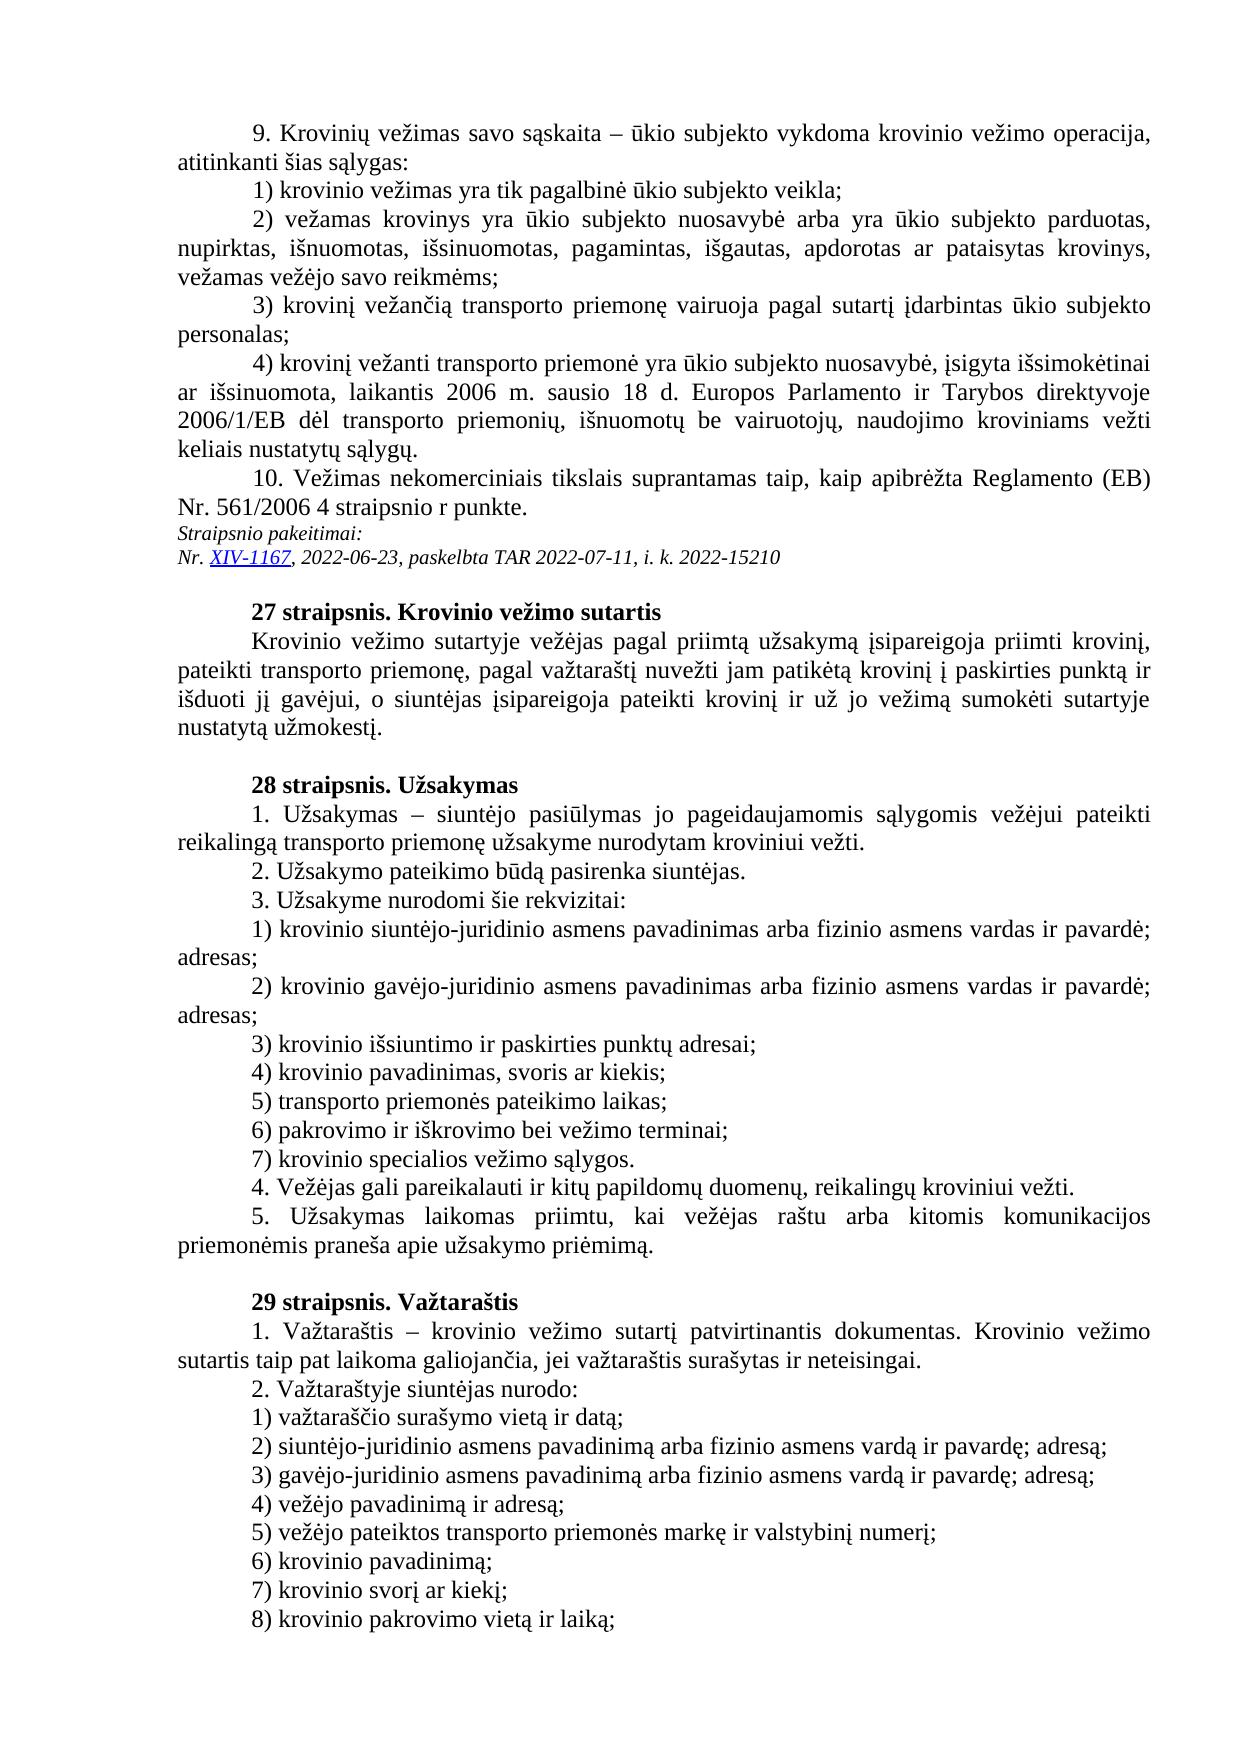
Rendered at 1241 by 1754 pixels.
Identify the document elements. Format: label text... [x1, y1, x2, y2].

text 8) krovinio pakrovimo vietą ir laiką; [177, 1604, 1152, 1632]
text 5. Užsakymas laikomas priimtu, kai vežėjas raštu arba kitomis komunikacijos priemonėmis praneša apie užsakymo priėmimą. [177, 1201, 1152, 1259]
text 1) krovinio siuntėjo-juridinio asmens pavadinimas arba fizinio asmens vardas ir pavardė; adresas; [177, 914, 1152, 971]
text 6) pakrovimo ir iškrovimo bei vežimo terminai; [177, 1115, 1152, 1144]
text 1. Važtaraštis – krovinio vežimo sutartį patvirtinantis dokumentas. Krovinio vežimo sutartis taip pat laikoma galiojančia, jei važtaraštis surašytas ir neteisingai. [177, 1316, 1152, 1374]
text 4) krovinį vežanti transporto priemonė yra ūkio subjekto nuosavybė, įsigyta išsimokėtinai ar išsinuomota, laikantis 2006 m. sausio 18 d. Europos Parlamento ir Tarybos direktyvoje 2006/1/EB dėl transporto priemonių, išnuomotų be vairuotojų, naudojimo kroviniams vežti keliais nustatytų sąlygų. [177, 348, 1152, 463]
text 3) gavėjo-juridinio asmens pavadinimą arba fizinio asmens vardą ir pavardę; adresą; [177, 1460, 1152, 1489]
text 10. Vežimas nekomerciniais tikslais suprantamas taip, kaip apibrėžta Reglamento (EB) Nr. 561/2006 4 straipsnio r punkte. [177, 463, 1152, 521]
text 28 straipsnis. Užsakymas [177, 770, 1152, 799]
text 2. Užsakymo pateikimo būdą pasirenka siuntėjas. [177, 856, 1152, 885]
text 2. Važtaraštyje siuntėjas nurodo: [177, 1374, 1152, 1402]
text 5) transporto priemonės pateikimo laikas; [177, 1086, 1152, 1115]
text 6) krovinio pavadinimą; [177, 1546, 1152, 1575]
text 3. Užsakyme nurodomi šie rekvizitai: [177, 885, 1152, 914]
text 7) krovinio svorį ar kiekį; [177, 1575, 1152, 1604]
text 4) vežėjo pavadinimą ir adresą; [177, 1489, 1152, 1517]
text Krovinio vežimo sutartyje vežėjas pagal priimtą užsakymą įsipareigoja priimti krovinį, pateikti transporto priemonę, pagal važtaraštį nuvežti jam patikėtą krovinį į paskirties punktą ir išduoti jį gavėjui, o siuntėjas įsipareigoja pateikti krovinį ir už jo vežimą sumokėti sutartyje nustatytą užmokestį. [177, 626, 1152, 741]
text 2) vežamas krovinys yra ūkio subjekto nuosavybė arba yra ūkio subjekto parduotas, nupirktas, išnuomotas, išsinuomotas, pagamintas, išgautas, apdorotas ar pataisytas krovinys, vežamas vežėjo savo reikmėms; [177, 204, 1152, 291]
text 9. Krovinių vežimas savo sąskaita – ūkio subjekto vykdoma krovinio vežimo operacija, atitinkanti šias sąlygas: [177, 118, 1152, 176]
text 2) krovinio gavėjo-juridinio asmens pavadinimas arba fizinio asmens vardas ir pavardė; adresas; [177, 971, 1152, 1029]
text 5) vežėjo pateiktos transporto priemonės markę ir valstybinį numerį; [177, 1517, 1152, 1546]
text 1) krovinio vežimas yra tik pagalbinė ūkio subjekto veikla; [177, 176, 1152, 204]
text 3) krovinį vežančią transporto priemonę vairuoja pagal sutartį įdarbintas ūkio subjekto personalas; [177, 291, 1152, 348]
text 3) krovinio išsiuntimo ir paskirties punktų adresai; [177, 1029, 1152, 1057]
text 7) krovinio specialios vežimo sąlygos. [177, 1144, 1152, 1172]
text 27 straipsnis. Krovinio vežimo sutartis [177, 597, 1152, 626]
text Nr. XIV-1167, 2022-06-23, paskelbta TAR 2022-07-11, i. k. 2022-15210 [177, 545, 1152, 569]
text 29 straipsnis. Važtaraštis [177, 1287, 1152, 1316]
text 1. Užsakymas – siuntėjo pasiūlymas jo pageidaujamomis sąlygomis vežėjui pateikti reikalingą transporto priemonę užsakyme nurodytam kroviniui vežti. [177, 799, 1152, 856]
text 2) siuntėjo-juridinio asmens pavadinimą arba fizinio asmens vardą ir pavardę; adresą; [177, 1431, 1152, 1460]
text 1) važtaraščio surašymo vietą ir datą; [177, 1402, 1152, 1431]
text Straipsnio pakeitimai: [177, 521, 1152, 545]
text 4. Vežėjas gali pareikalauti ir kitų papildomų duomenų, reikalingų kroviniui vežti. [177, 1172, 1152, 1201]
text 4) krovinio pavadinimas, svoris ar kiekis; [177, 1057, 1152, 1086]
